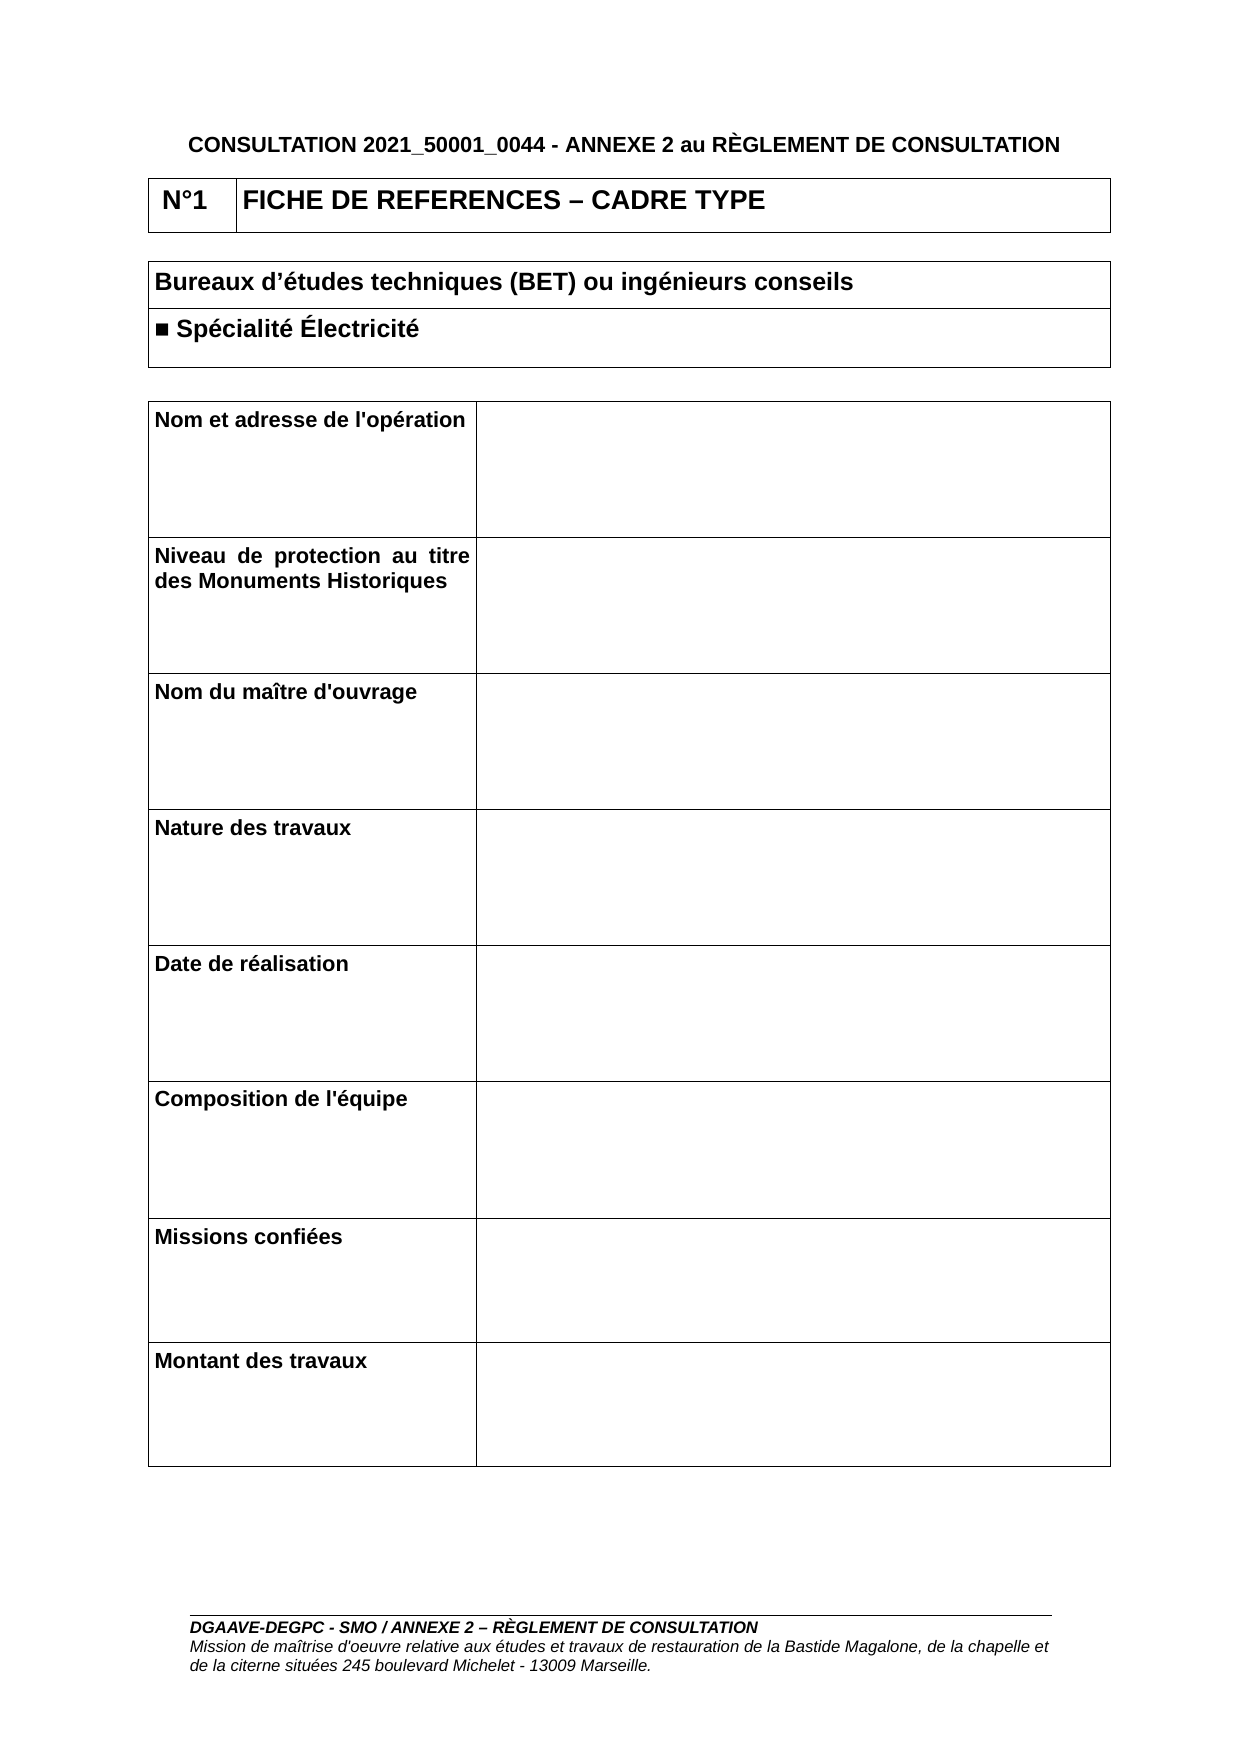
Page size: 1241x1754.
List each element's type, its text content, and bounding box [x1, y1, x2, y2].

table_cell Montant des travaux [149, 1343, 476, 1466]
table_cell Nature des travaux [149, 810, 476, 945]
table_header N°1 [149, 179, 236, 232]
table_cell [477, 1082, 1110, 1218]
table_cell [477, 538, 1110, 673]
table_cell [149, 368, 476, 401]
table_cell [477, 1219, 1110, 1342]
table_cell Date de réalisation [149, 946, 476, 1081]
table_cell Niveau de protection au titre des Monuments Historiques [149, 538, 476, 673]
table_cell [477, 402, 1110, 537]
table_cell Nom et adresse de l'opération [149, 402, 476, 537]
text CONSULTATION 2021_50001_0044 - ANNEXE 2 au RÈGLEMENT DE CONSULTATION [188, 132, 1100, 157]
table_cell Bureaux d’études techniques (BET) ou ingénieurs conseils [149, 262, 1110, 308]
table_header FICHE DE REFERENCES – CADRE TYPE [237, 179, 1110, 232]
table_cell [149, 233, 1110, 261]
table_cell Missions confiées [149, 1219, 476, 1342]
table_cell [477, 810, 1110, 945]
table_cell [477, 1343, 1110, 1466]
table_cell [477, 946, 1110, 1081]
table_cell [476, 368, 1110, 401]
table_cell [477, 674, 1110, 809]
table_cell ■ Spécialité Électricité [149, 309, 1110, 367]
table_cell Nom du maître d'ouvrage [149, 674, 476, 809]
table_cell Composition de l'équipe [149, 1082, 476, 1218]
